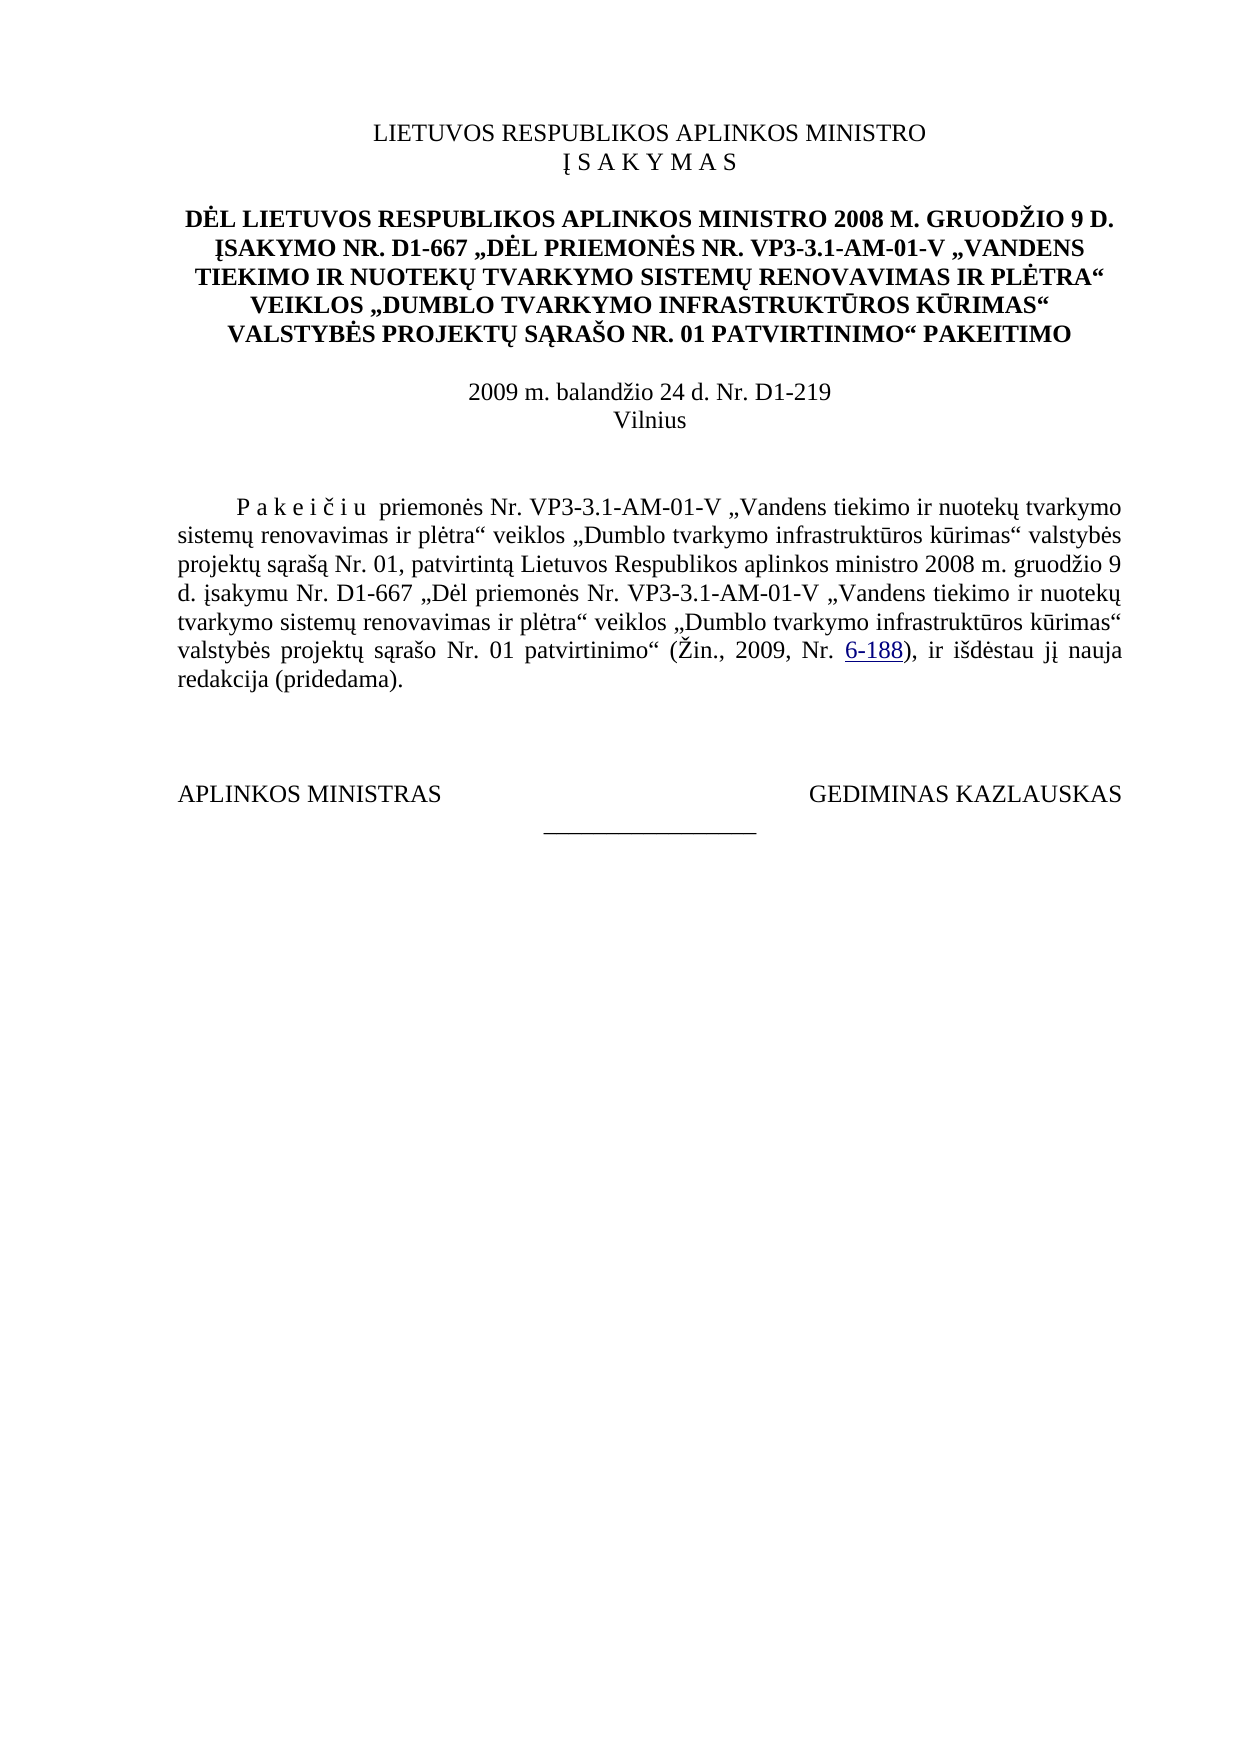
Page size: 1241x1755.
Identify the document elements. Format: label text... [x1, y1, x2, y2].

text ĮSAKYMAS [177, 147, 1122, 176]
text DĖL LIETUVOS RESPUBLIKOS APLINKOS MINISTRO 2008 M. GRUODŽIO 9 D. ĮSAKYMO NR. D1-667 „DĖL PRIEMONĖS NR. VP3-3.1-AM-01-V „VANDENS TIEKIMO IR NUOTEKŲ TVARKYMO SISTEMŲ RENOVAVIMAS IR PLĖTRA“ VEIKLOS „DUMBLO TVARKYMO INFRASTRUKTŪROS KŪRIMAS“ VALSTYBĖS PROJEKTŲ SĄRAŠO NR. 01 PATVIRTINIMO“ PAKEITIMO [177, 204, 1122, 348]
text Vilnius [177, 406, 1122, 434]
text Pakeičiu priemonės Nr. VP3-3.1-AM-01-V „Vandens tiekimo ir nuotekų tvarkymo sistemų renovavimas ir plėtra“ veiklos „Dumblo tvarkymo infrastruktūros kūrimas“ valstybės projektų sąrašą Nr. 01, patvirtintą Lietuvos Respublikos aplinkos ministro 2008 m. gruodžio 9 d. įsakymu Nr. D1-667 „Dėl priemonės Nr. VP3-3.1-AM-01-V „Vandens tiekimo ir nuotekų tvarkymo sistemų renovavimas ir plėtra“ veiklos „Dumblo tvarkymo infrastruktūros kūrimas“ valstybės projektų sąrašo Nr. 01 patvirtinimo“ (Žin., 2009, Nr. 6-188), ir išdėstau jį nauja redakcija (pridedama). [177, 492, 1122, 693]
text APLINKOS MINISTRAS GEDIMINAS KAZLAUSKAS [177, 779, 1122, 808]
text LIETUVOS RESPUBLIKOS APLINKOS MINISTRO [177, 118, 1122, 147]
text _________________ [177, 808, 1122, 837]
text 2009 m. balandžio 24 d. Nr. D1-219 [177, 377, 1122, 406]
